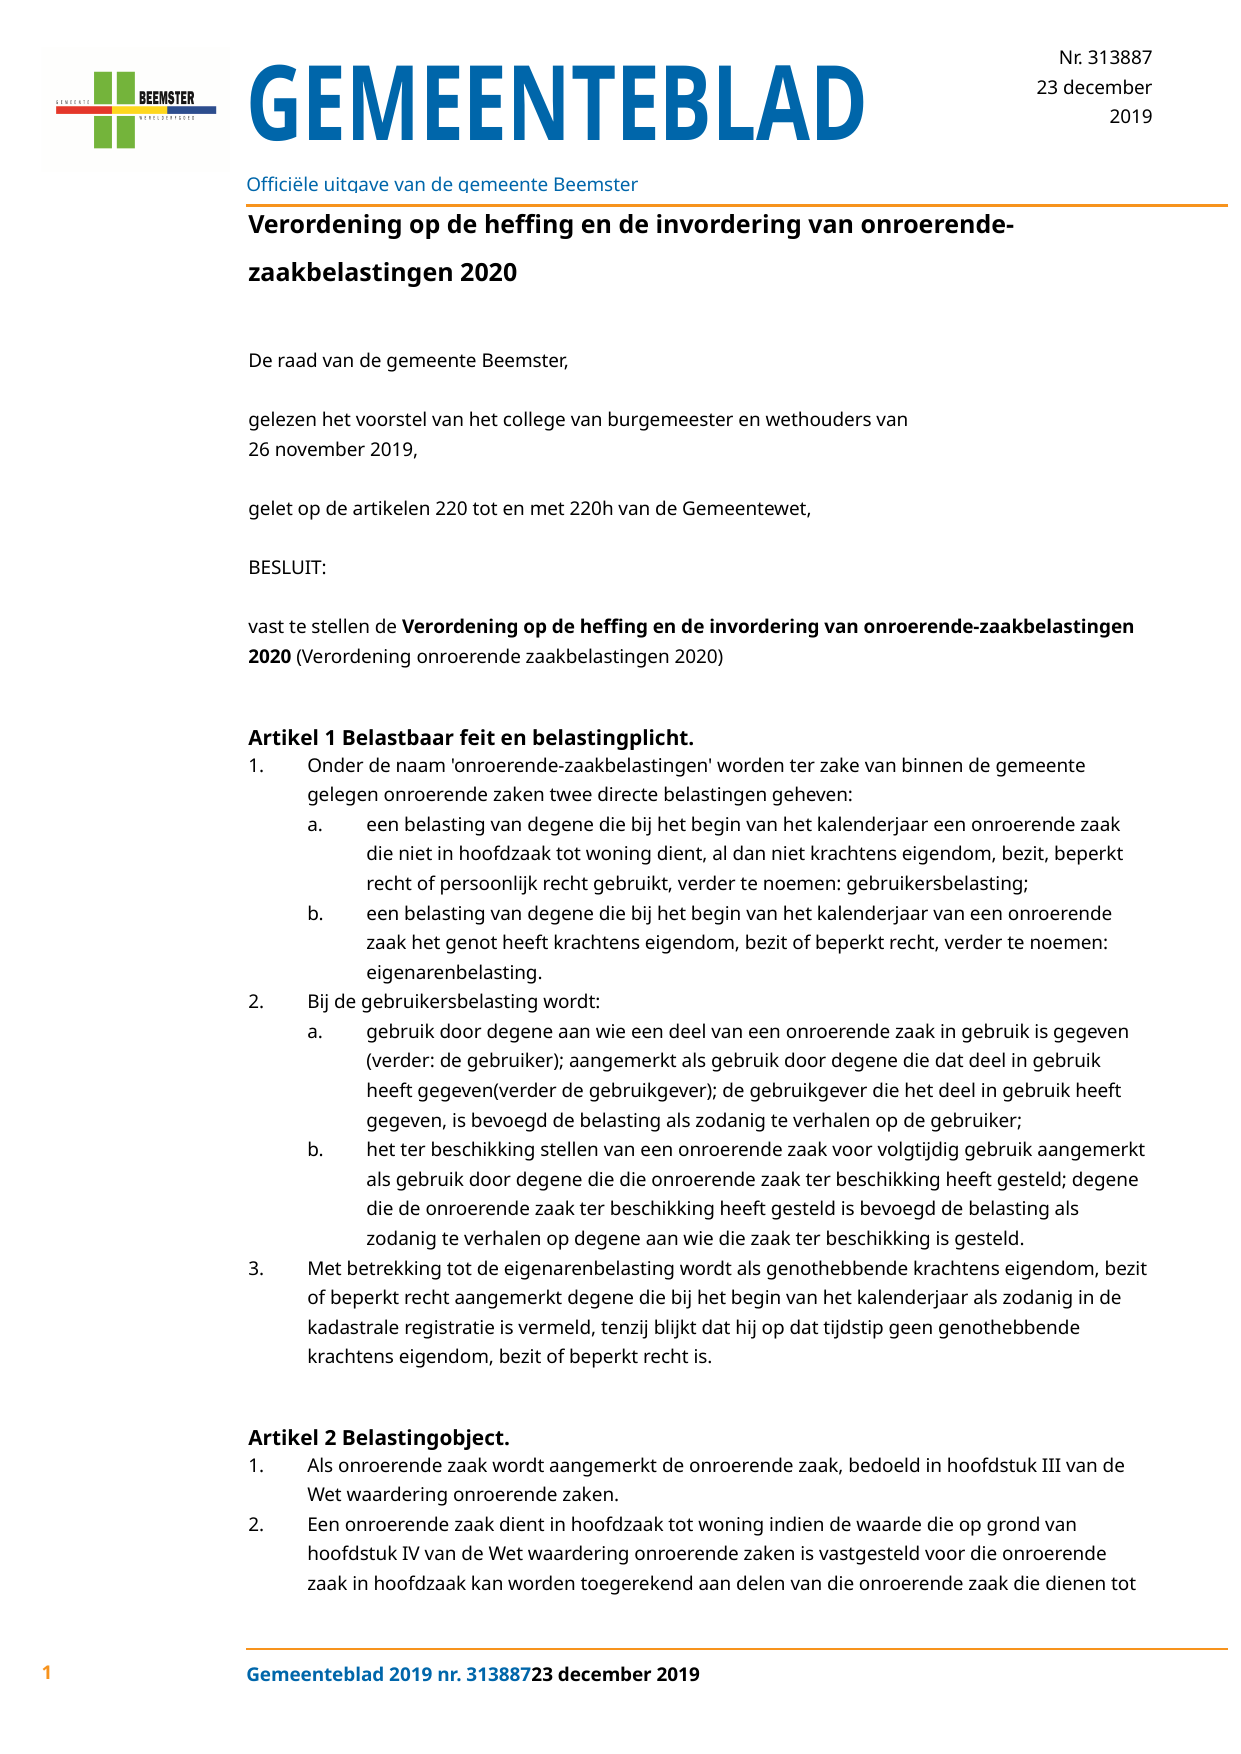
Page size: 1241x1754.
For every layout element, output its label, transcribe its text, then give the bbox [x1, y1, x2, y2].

text Artikel 2 Belastingobject. [248, 1423, 1152, 1452]
list Bij de gebruikersbelasting wordt: [248, 988, 1152, 1014]
list Met betrekking tot de eigenarenbelasting wordt als genothebbende krachtens eigendom, bezit of beperkt recht aangemerkt degene die bij het begin van het kalenderjaar als zodanig in de kadastrale registratie is vermeld, tenzij blijkt dat hij op dat tijdstip geen genothebbende krachtens eigendom, bezit of beperkt recht is. [248, 1255, 1152, 1369]
text gelet op de artikelen 220 tot en met 220h van de Gemeentewet, [248, 495, 1152, 521]
text De raad van de gemeente Beemster, [248, 347, 1152, 373]
list Als onroerende zaak wordt aangemerkt de onroerende zaak, bedoeld in hoofdstuk III van de Wet waardering onroerende zaken. [248, 1452, 1152, 1507]
text Verordening op de heffing en de invordering van onroerende-zaakbelastingen 2020 [248, 207, 1152, 288]
list Een onroerende zaak dient in hoofdzaak tot woning indien de waarde die op grond van hoofdstuk IV van de Wet waardering onroerende zaken is vastgesteld voor die onroerende zaak in hoofdzaak kan worden toegerekend aan delen van die onroerende zaak die dienen tot [248, 1511, 1152, 1596]
list Onder de naam 'onroerende-zaakbelastingen' worden ter zake van binnen de gemeente gelegen onroerende zaken twee directe belastingen geheven: [248, 752, 1152, 807]
list het ter beschikking stellen van een onroerende zaak voor volgtijdig gebruik aangemerkt als gebruik door degene die die onroerende zaak ter beschikking heeft gesteld; degene die de onroerende zaak ter beschikking heeft gesteld is bevoegd de belasting als zodanig te verhalen op degene aan wie die zaak ter beschikking is gesteld. [307, 1136, 1152, 1251]
list gebruik door degene aan wie een deel van een onroerende zaak in gebruik is gegeven (verder: de gebruiker); aangemerkt als gebruik door degene die dat deel in gebruik heeft gegeven(verder de gebruikgever); de gebruikgever die het deel in gebruik heeft gegeven, is bevoegd de belasting als zodanig te verhalen op de gebruiker; [307, 1018, 1152, 1132]
text Artikel 1 Belastbaar feit en belastingplicht. [248, 723, 1152, 752]
text BESLUIT: [248, 554, 1152, 580]
list een belasting van degene die bij het begin van het kalenderjaar van een onroerende zaak het genot heeft krachtens eigendom, bezit of beperkt recht, verder te noemen: eigenarenbelasting. [307, 900, 1152, 984]
list een belasting van degene die bij het begin van het kalenderjaar een onroerende zaak die niet in hoofdzaak tot woning dient, al dan niet krachtens eigendom, bezit, beperkt recht of persoonlijk recht gebruikt, verder te noemen: gebruikersbelasting; [307, 811, 1152, 896]
picture [41, 47, 231, 172]
text 26 november 2019, [248, 436, 1152, 462]
text gelezen het voorstel van het college van burgemeester en wethouders van [248, 407, 1152, 432]
text vast te stellen de Verordening op de heffing en de invordering van onroerende-zaakbelastingen 2020 (Verordening onroerende zaakbelastingen 2020) [248, 614, 1152, 669]
